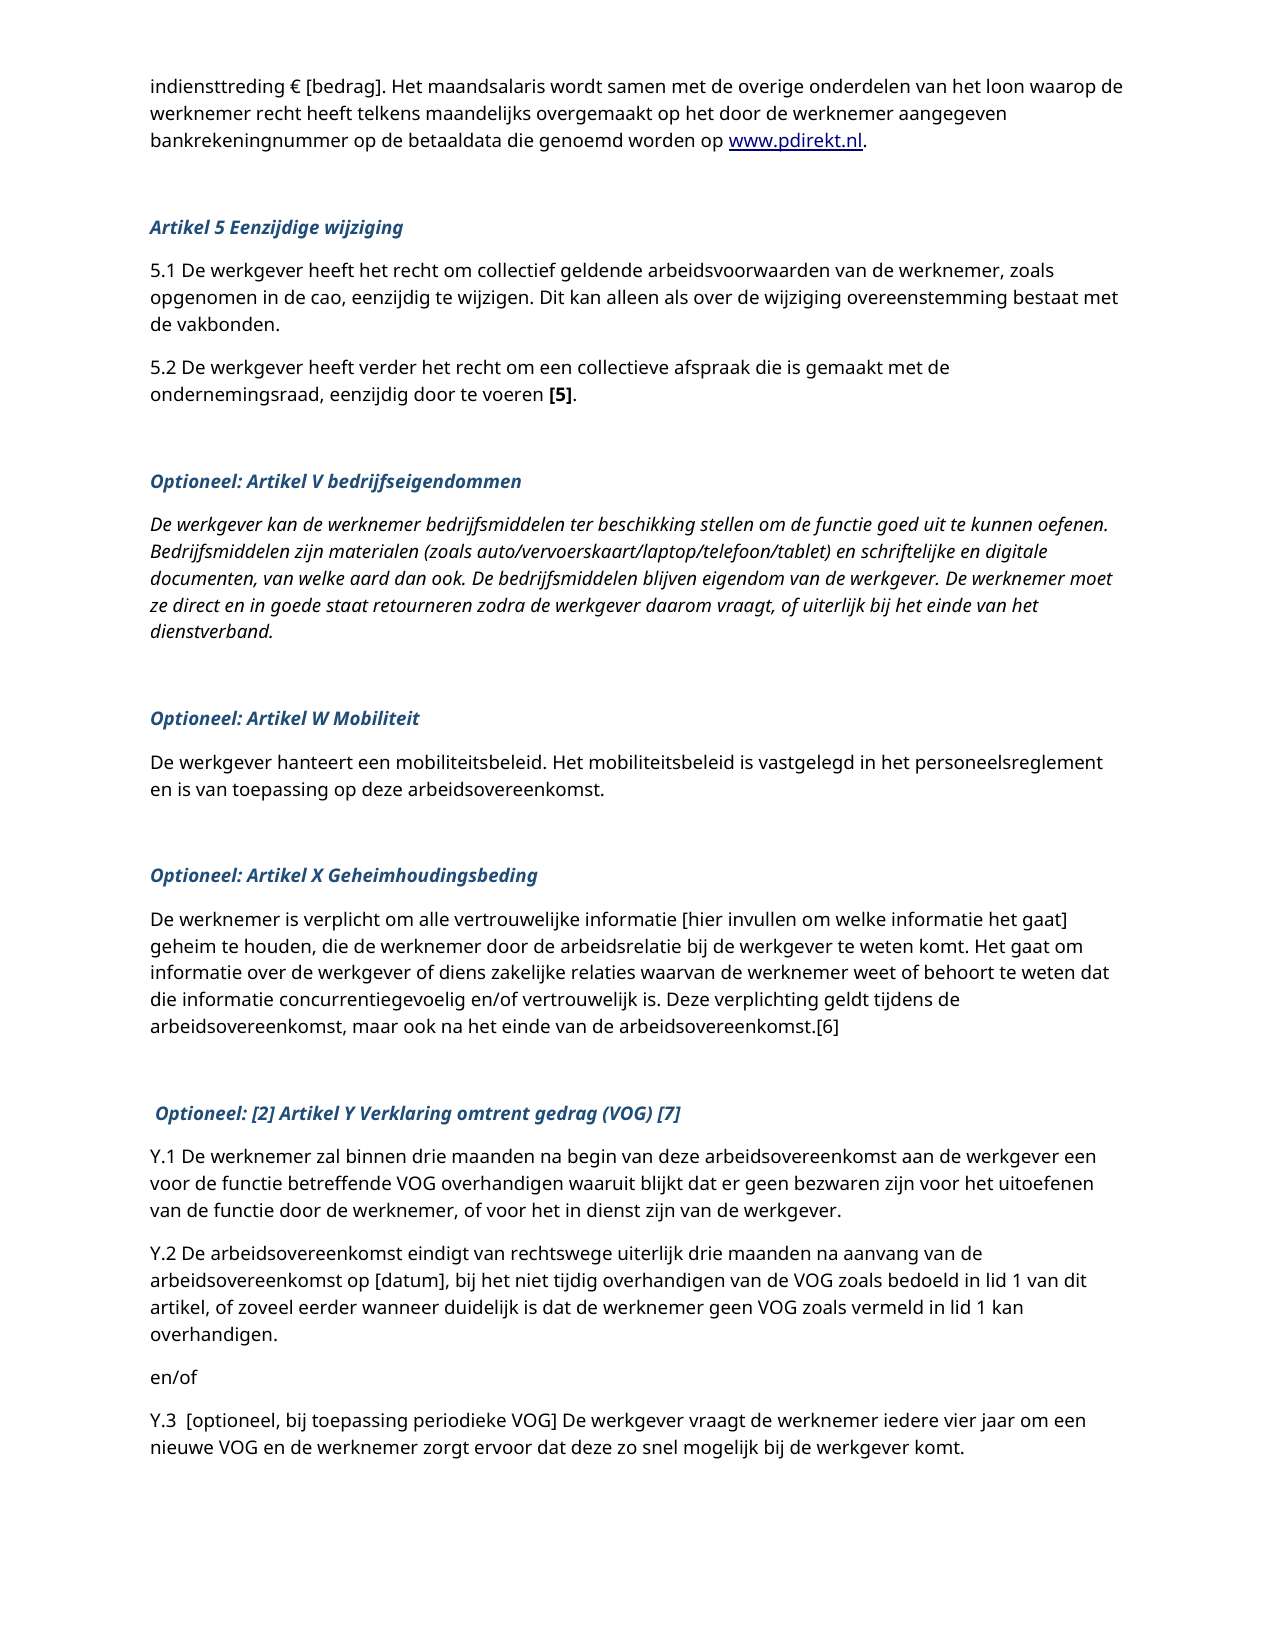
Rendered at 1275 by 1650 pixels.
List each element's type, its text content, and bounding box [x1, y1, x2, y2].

text De werkgever kan de werknemer bedrijfsmiddelen ter beschikking stellen om de functie goed uit te kunnen oefenen. Bedrijfsmiddelen zijn materialen (zoals auto/vervoerskaart/laptop/telefoon/tablet) en schriftelijke en digitale documenten, van welke aard dan ook. De bedrijfsmiddelen blijven eigendom van de werkgever. De werknemer moet ze direct en in goede staat retourneren zodra de werkgever daarom vraagt, of uiterlijk bij het einde van het dienstverband. [150, 512, 1125, 644]
text indiensttreding € [bedrag]. Het maandsalaris wordt samen met de overige onderdelen van het loon waarop de werknemer recht heeft telkens maandelijks overgemaakt op het door de werknemer aangegeven bankrekeningnummer op de betaaldata die genoemd worden op www.pdirekt.nl. [150, 74, 1125, 153]
text Y.3 [optioneel, bij toepassing periodieke VOG] De werkgever vraagt de werknemer iedere vier jaar om een nieuwe VOG en de werknemer zorgt ervoor dat deze zo snel mogelijk bij de werkgever komt. [150, 1408, 1125, 1460]
subtitle Optioneel: Artikel W Mobiliteit [150, 706, 1125, 731]
text De werknemer is verplicht om alle vertrouwelijke informatie [hier invullen om welke informatie het gaat] geheim te houden, die de werknemer door de arbeidsrelatie bij de werkgever te weten komt. Het gaat om informatie over de werkgever of diens zakelijke relaties waarvan de werknemer weet of behoort te weten dat die informatie concurrentiegevoelig en/of vertrouwelijk is. Deze verplichting geldt tijdens de arbeidsovereenkomst, maar ook na het einde van de arbeidsovereenkomst.[6] [150, 906, 1125, 1039]
text 5.1 De werkgever heeft het recht om collectief geldende arbeidsvoorwaarden van de werknemer, zoals opgenomen in de cao, eenzijdig te wijzigen. Dit kan alleen als over de wijziging overeenstemming bestaat met de vakbonden. [150, 258, 1125, 337]
subtitle Optioneel: Artikel X Geheimhoudingsbeding [150, 863, 1125, 888]
text en/of [150, 1364, 1125, 1390]
text De werkgever hanteert een mobiliteitsbeleid. Het mobiliteitsbeleid is vastgelegd in het personeelsreglement en is van toepassing op deze arbeidsovereenkomst. [150, 749, 1125, 801]
subtitle Optioneel: Artikel V bedrijfseigendommen [150, 468, 1125, 494]
text Y.2 De arbeidsovereenkomst eindigt van rechtswege uiterlijk drie maanden na aanvang van de arbeidsovereenkomst op [datum], bij het niet tijdig overhandigen van de VOG zoals bedoeld in lid 1 van dit artikel, of zoveel eerder wanneer duidelijk is dat de werknemer geen VOG zoals vermeld in lid 1 kan overhandigen. [150, 1241, 1125, 1346]
text 5.2 De werkgever heeft verder het recht om een collectieve afspraak die is gemaakt met de ondernemingsraad, eenzijdig door te voeren [5]. [150, 354, 1125, 407]
text Y.1 De werknemer zal binnen drie maanden na begin van deze arbeidsovereenkomst aan de werkgever een voor de functie betreffende VOG overhandigen waaruit blijkt dat er geen bezwaren zijn voor het uitoefenen van de functie door de werknemer, of voor het in dienst zijn van de werkgever. [150, 1143, 1125, 1223]
subtitle Artikel 5 Eenzijdige wijziging [150, 214, 1125, 240]
subtitle Optioneel: [2] Artikel Y Verklaring omtrent gedrag (VOG) [7] [150, 1100, 1125, 1126]
